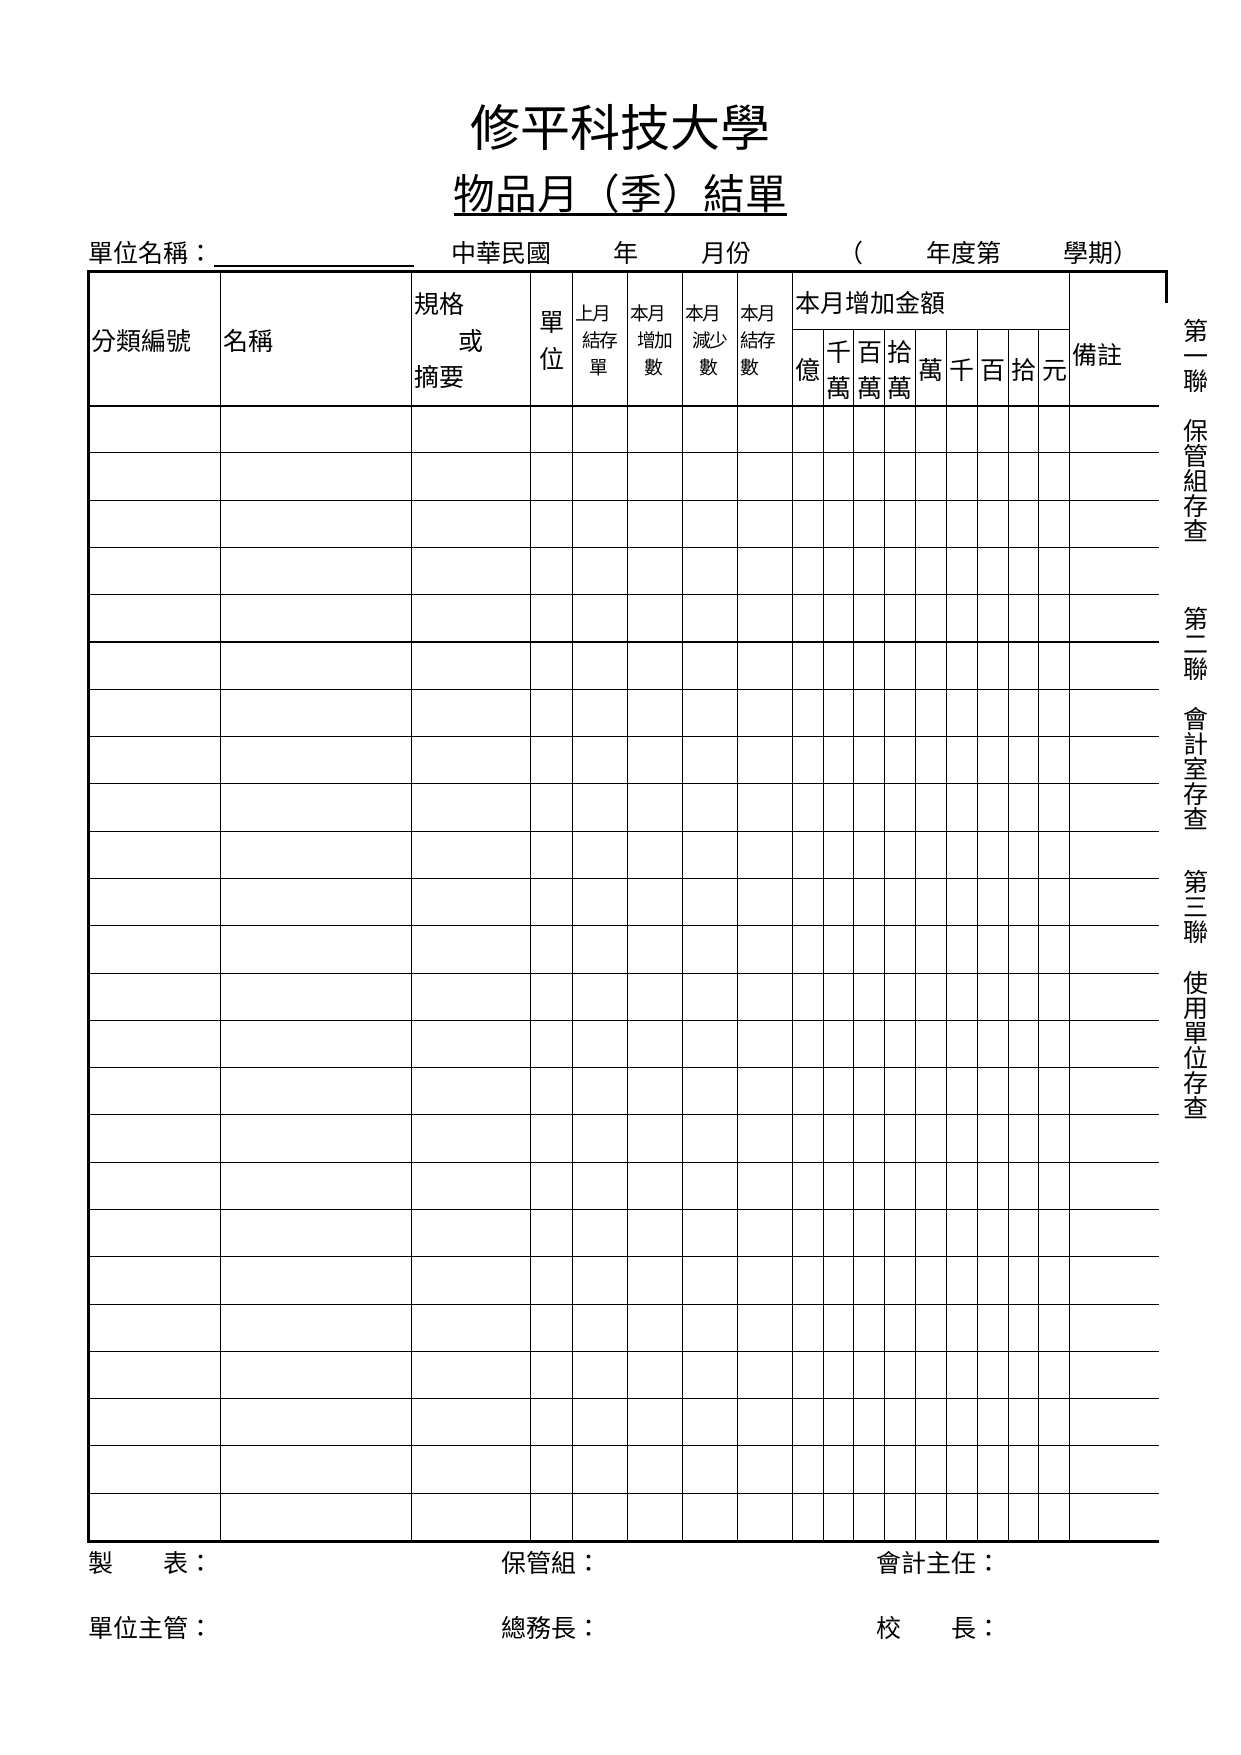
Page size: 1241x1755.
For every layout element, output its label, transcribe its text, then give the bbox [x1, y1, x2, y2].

table_cell [531, 407, 572, 452]
table_cell [1009, 1257, 1038, 1303]
table_cell [573, 690, 627, 736]
table_cell [90, 548, 220, 594]
table_cell [683, 407, 737, 452]
table_cell [1070, 407, 1160, 452]
table_cell [947, 1210, 977, 1256]
text 單位名稱： 中華民國 年 月份 （ 年度第 學期） [89, 234, 1152, 270]
table_cell [1070, 1446, 1160, 1493]
table_cell [221, 974, 411, 1020]
table_cell [628, 595, 682, 641]
table_cell [947, 595, 977, 641]
table_cell [793, 643, 823, 689]
text 物品月（季）結單 [89, 161, 1152, 221]
table_cell [793, 1163, 823, 1209]
table_cell [738, 501, 792, 547]
table_cell [1039, 1494, 1069, 1540]
table_cell [531, 784, 572, 831]
table_cell [824, 1399, 853, 1445]
table_cell [683, 832, 737, 878]
table_cell [683, 1021, 737, 1067]
table_cell [978, 879, 1008, 925]
table_cell [854, 832, 884, 878]
table_cell [531, 737, 572, 783]
table_cell [1009, 1021, 1038, 1067]
table_cell [1009, 690, 1038, 736]
table_cell [854, 1352, 884, 1398]
table_cell [978, 974, 1008, 1020]
table_cell 百萬 [854, 330, 884, 405]
table_cell [793, 832, 823, 878]
table_cell [628, 1021, 682, 1067]
table_cell [793, 1210, 823, 1256]
table_cell [628, 1352, 682, 1398]
table_cell [1009, 784, 1038, 831]
table_cell [531, 879, 572, 925]
table_header 上月 結存單 [573, 273, 627, 405]
table_cell [824, 1446, 853, 1493]
text 單位主管： 總務長： 校 長： [89, 1608, 1152, 1644]
table_cell [412, 1115, 530, 1162]
table_cell [90, 1494, 220, 1540]
table_cell [947, 501, 977, 547]
table_cell [916, 407, 946, 452]
table_cell [824, 926, 853, 972]
table_cell [412, 501, 530, 547]
table_cell [531, 643, 572, 689]
table_cell [573, 1352, 627, 1398]
table_cell [947, 1257, 977, 1303]
table_cell [916, 453, 946, 499]
table_cell [531, 1305, 572, 1351]
table_cell [412, 1446, 530, 1493]
table_cell [221, 407, 411, 452]
table_cell [1070, 595, 1160, 641]
text 修平科技大學 [89, 89, 1152, 161]
table_cell [916, 1352, 946, 1398]
table_cell [573, 1494, 627, 1540]
table_cell [1070, 1352, 1160, 1398]
table_cell [683, 1210, 737, 1256]
table_cell [793, 595, 823, 641]
table_cell [738, 879, 792, 925]
table_cell [824, 501, 853, 547]
table_cell [1039, 1399, 1069, 1445]
table_cell [947, 1115, 977, 1162]
table_cell [1039, 1446, 1069, 1493]
table_cell [947, 1021, 977, 1067]
table_cell [221, 1068, 411, 1114]
table_cell [1009, 1210, 1038, 1256]
table_cell [90, 784, 220, 831]
table_cell [573, 879, 627, 925]
table_cell [221, 1399, 411, 1445]
table_cell [947, 1352, 977, 1398]
table_cell [628, 1163, 682, 1209]
table_cell [738, 974, 792, 1020]
table_cell [531, 1257, 572, 1303]
table_cell [824, 690, 853, 736]
table_cell [738, 595, 792, 641]
table_cell [90, 1210, 220, 1256]
table_cell [412, 832, 530, 878]
table_cell [978, 548, 1008, 594]
table_cell [531, 974, 572, 1020]
table_header 單位 [531, 273, 572, 405]
table_cell [854, 1115, 884, 1162]
table_cell [1039, 643, 1069, 689]
table_cell [885, 407, 915, 452]
table_cell [1039, 832, 1069, 878]
table_cell [738, 926, 792, 972]
table_cell [824, 1163, 853, 1209]
table_cell [854, 407, 884, 452]
table_cell [1070, 453, 1160, 499]
table_cell [947, 974, 977, 1020]
table_cell [221, 595, 411, 641]
table_cell [885, 1021, 915, 1067]
table_cell [221, 453, 411, 499]
table_cell [221, 879, 411, 925]
table_cell [854, 643, 884, 689]
table_cell [628, 1494, 682, 1540]
table_cell [1070, 1305, 1160, 1351]
table_cell [885, 926, 915, 972]
table_cell [916, 1068, 946, 1114]
table_cell [90, 926, 220, 972]
table_cell [885, 784, 915, 831]
table_cell [573, 784, 627, 831]
table_cell [854, 879, 884, 925]
table_cell [412, 879, 530, 925]
table_cell [683, 737, 737, 783]
table_cell [683, 926, 737, 972]
table_cell [916, 643, 946, 689]
table_cell 拾萬 [885, 330, 915, 405]
table_cell [683, 1399, 737, 1445]
table_cell [628, 1068, 682, 1114]
table_cell [1039, 1163, 1069, 1209]
table_cell [1039, 1021, 1069, 1067]
table_cell [854, 1494, 884, 1540]
table_cell [1009, 1399, 1038, 1445]
table_cell [738, 407, 792, 452]
table_cell [916, 974, 946, 1020]
table_cell [978, 1305, 1008, 1351]
table_cell [916, 926, 946, 972]
table_cell [683, 1163, 737, 1209]
table_cell [916, 595, 946, 641]
table_cell [221, 643, 411, 689]
table_cell [738, 784, 792, 831]
table_cell [221, 832, 411, 878]
table_cell [1039, 926, 1069, 972]
table_cell [793, 501, 823, 547]
table_cell [683, 879, 737, 925]
table_cell [573, 501, 627, 547]
table_cell [947, 1163, 977, 1209]
table_cell [683, 690, 737, 736]
table_cell [885, 879, 915, 925]
table_cell 千 [947, 330, 977, 405]
table_cell [1070, 926, 1160, 972]
table_cell [947, 1305, 977, 1351]
table_cell [221, 1446, 411, 1493]
table_cell [90, 690, 220, 736]
table_cell [1070, 1494, 1160, 1540]
table_cell [573, 974, 627, 1020]
table_cell [793, 974, 823, 1020]
table_cell [573, 926, 627, 972]
table_cell [738, 1163, 792, 1209]
table_cell [1009, 737, 1038, 783]
table_cell [1039, 407, 1069, 452]
table_cell [885, 690, 915, 736]
table_cell [793, 1115, 823, 1162]
table_cell [978, 643, 1008, 689]
table_cell [824, 1115, 853, 1162]
table_cell [793, 1494, 823, 1540]
table_cell [916, 737, 946, 783]
table_cell [412, 690, 530, 736]
table_cell [947, 926, 977, 972]
table_cell [90, 879, 220, 925]
table_cell [978, 926, 1008, 972]
table_cell [824, 1210, 853, 1256]
table_cell [90, 501, 220, 547]
table_cell [738, 1021, 792, 1067]
table_cell [824, 407, 853, 452]
table_cell [221, 1352, 411, 1398]
table_cell [885, 1399, 915, 1445]
table_cell [738, 690, 792, 736]
table_cell [738, 643, 792, 689]
table_cell [628, 1115, 682, 1162]
table_cell [947, 737, 977, 783]
table_cell [978, 1446, 1008, 1493]
table_cell [885, 643, 915, 689]
table_cell [947, 1494, 977, 1540]
table_cell [738, 1446, 792, 1493]
table_cell [90, 832, 220, 878]
table_cell [738, 453, 792, 499]
table_cell [978, 1021, 1008, 1067]
table_cell [628, 879, 682, 925]
table_cell [531, 548, 572, 594]
table_cell [885, 501, 915, 547]
table_cell [793, 690, 823, 736]
table_cell [628, 548, 682, 594]
table_cell [824, 643, 853, 689]
table_cell [531, 595, 572, 641]
table_cell [1009, 1068, 1038, 1114]
table_cell [573, 595, 627, 641]
table_cell [221, 784, 411, 831]
table_cell [221, 690, 411, 736]
table_cell [1039, 595, 1069, 641]
table_cell [1039, 1257, 1069, 1303]
table_cell [1070, 1399, 1160, 1445]
table_cell [1070, 690, 1160, 736]
table_cell [885, 548, 915, 594]
table_cell [978, 737, 1008, 783]
table_cell [1039, 1068, 1069, 1114]
table_cell [824, 1494, 853, 1540]
table_cell [1070, 501, 1160, 547]
table_cell [628, 453, 682, 499]
table_header 本月增加金額 [793, 273, 1069, 329]
table_cell [1070, 1257, 1160, 1303]
table_cell [573, 737, 627, 783]
table_cell [1009, 1115, 1038, 1162]
table_cell [412, 1210, 530, 1256]
table_cell [854, 548, 884, 594]
table_cell [738, 1352, 792, 1398]
table_cell [738, 548, 792, 594]
table_cell [885, 1068, 915, 1114]
table_cell [854, 595, 884, 641]
table_cell [793, 1021, 823, 1067]
table_cell [885, 595, 915, 641]
table_cell [412, 1352, 530, 1398]
table_cell [90, 1068, 220, 1114]
table_cell [978, 1399, 1008, 1445]
table_cell [885, 1352, 915, 1398]
table_cell [947, 1399, 977, 1445]
table_cell [947, 879, 977, 925]
table_cell [978, 1352, 1008, 1398]
table_cell [628, 832, 682, 878]
table_cell [1039, 974, 1069, 1020]
table_cell [916, 879, 946, 925]
table_cell [978, 1163, 1008, 1209]
table_cell [1039, 548, 1069, 594]
table_cell 元 [1039, 330, 1069, 405]
table_cell [947, 407, 977, 452]
table_cell [1009, 643, 1038, 689]
table_cell [628, 407, 682, 452]
table_cell [683, 1352, 737, 1398]
table_cell [531, 501, 572, 547]
table_cell [885, 1305, 915, 1351]
table_cell [573, 1257, 627, 1303]
table_cell [854, 1021, 884, 1067]
table_cell [683, 595, 737, 641]
table_cell [221, 1115, 411, 1162]
table_cell [573, 1446, 627, 1493]
table_cell [221, 548, 411, 594]
table_cell [824, 974, 853, 1020]
table_cell [90, 407, 220, 452]
table_cell [531, 1068, 572, 1114]
table_cell [916, 501, 946, 547]
table_cell [1009, 1446, 1038, 1493]
table_cell [854, 784, 884, 831]
table_cell [738, 1305, 792, 1351]
table_cell [978, 1494, 1008, 1540]
table_cell [531, 926, 572, 972]
table_cell [978, 501, 1008, 547]
table_cell [90, 1446, 220, 1493]
table_cell [1070, 737, 1160, 783]
table_cell [738, 1068, 792, 1114]
table_cell [978, 453, 1008, 499]
table_cell [824, 784, 853, 831]
table_cell [573, 1210, 627, 1256]
table_cell [978, 1115, 1008, 1162]
table_cell [628, 974, 682, 1020]
table_cell [531, 1494, 572, 1540]
table_cell [916, 1163, 946, 1209]
table_cell [628, 1210, 682, 1256]
table_cell [793, 548, 823, 594]
table_cell [221, 926, 411, 972]
table_cell [916, 1210, 946, 1256]
table_cell [412, 1305, 530, 1351]
table_cell 拾 [1009, 330, 1038, 405]
table_cell [573, 832, 627, 878]
table_cell [885, 974, 915, 1020]
table_cell [793, 407, 823, 452]
table_header 分類編號 [90, 273, 220, 405]
table_cell [412, 1021, 530, 1067]
table_cell [1009, 974, 1038, 1020]
table_cell [531, 832, 572, 878]
table_cell [683, 1494, 737, 1540]
table_cell [1070, 1163, 1160, 1209]
table_cell [1009, 407, 1038, 452]
table_cell [683, 1305, 737, 1351]
table_cell [90, 1399, 220, 1445]
table_cell [1039, 879, 1069, 925]
table_cell [531, 1021, 572, 1067]
table_cell [1009, 1305, 1038, 1351]
table_cell [412, 974, 530, 1020]
table_cell [824, 1305, 853, 1351]
table_cell [793, 1257, 823, 1303]
table_cell 百 [978, 330, 1008, 405]
table_cell [793, 453, 823, 499]
table_cell [793, 1446, 823, 1493]
table_cell [90, 1163, 220, 1209]
table_cell [1070, 832, 1160, 878]
table_cell [885, 1163, 915, 1209]
table_cell [412, 595, 530, 641]
table_cell [978, 832, 1008, 878]
table_cell [854, 1210, 884, 1256]
table_cell [573, 1068, 627, 1114]
table_cell [531, 1399, 572, 1445]
table_cell [978, 595, 1008, 641]
table_cell [628, 1305, 682, 1351]
table_cell [628, 737, 682, 783]
table_cell [1070, 548, 1160, 594]
table_cell [1039, 1210, 1069, 1256]
table_cell [628, 784, 682, 831]
table_cell [683, 784, 737, 831]
table_header 名稱 [221, 273, 411, 405]
table_cell [412, 548, 530, 594]
table_cell [947, 690, 977, 736]
table_cell [916, 784, 946, 831]
table_cell [683, 1446, 737, 1493]
table_cell [916, 690, 946, 736]
table_cell [738, 832, 792, 878]
table_cell [916, 1257, 946, 1303]
table_cell [1009, 879, 1038, 925]
table_cell [90, 1305, 220, 1351]
table_cell [738, 1399, 792, 1445]
table_cell [221, 1210, 411, 1256]
table_cell 億 [793, 330, 823, 405]
table_cell [916, 1399, 946, 1445]
table_header 備註 [1070, 273, 1222, 1559]
table_cell [1009, 832, 1038, 878]
table_cell [221, 1494, 411, 1540]
table_cell [628, 926, 682, 972]
table_cell [854, 501, 884, 547]
table_cell [90, 643, 220, 689]
table_header 規格 或 摘要 [412, 273, 530, 405]
table_cell [1070, 1068, 1160, 1114]
table_cell [1039, 737, 1069, 783]
table_cell [793, 1305, 823, 1351]
table_cell [1070, 1115, 1160, 1162]
table_cell [824, 1021, 853, 1067]
table_cell [738, 1257, 792, 1303]
table_header 本月 增加數 [628, 273, 682, 405]
table_cell [738, 737, 792, 783]
table_cell [885, 737, 915, 783]
table_cell [90, 1021, 220, 1067]
table_cell [916, 1021, 946, 1067]
table_cell [916, 1305, 946, 1351]
table_cell [412, 1494, 530, 1540]
table_cell [1039, 1115, 1069, 1162]
table_cell [885, 453, 915, 499]
table_cell [221, 1257, 411, 1303]
table_cell [90, 1352, 220, 1398]
table_cell [683, 453, 737, 499]
table_cell [573, 1021, 627, 1067]
table_cell [916, 832, 946, 878]
table_cell [221, 501, 411, 547]
table_cell [412, 643, 530, 689]
table_cell [793, 926, 823, 972]
table_cell [573, 548, 627, 594]
table_cell [573, 1163, 627, 1209]
table_cell [221, 1163, 411, 1209]
table_cell [738, 1494, 792, 1540]
table_cell [978, 690, 1008, 736]
table_cell [531, 1446, 572, 1493]
table_cell [1009, 1494, 1038, 1540]
table_cell [683, 643, 737, 689]
table_cell [573, 453, 627, 499]
table_cell [1039, 453, 1069, 499]
table_header 本月 減少數 [683, 273, 737, 405]
table_cell 萬 [916, 330, 946, 405]
table_header 本月 結存數 [738, 273, 792, 405]
table_cell [1009, 453, 1038, 499]
table_cell [824, 832, 853, 878]
table_cell [531, 453, 572, 499]
table_cell [1009, 926, 1038, 972]
table_cell [947, 1446, 977, 1493]
table_cell [531, 1163, 572, 1209]
table_cell [738, 1210, 792, 1256]
table_cell [573, 1305, 627, 1351]
table_cell [412, 784, 530, 831]
table_cell [978, 1257, 1008, 1303]
table_cell [854, 690, 884, 736]
table_cell [854, 1257, 884, 1303]
table_cell [412, 1257, 530, 1303]
table_cell [885, 1257, 915, 1303]
table_cell [628, 1257, 682, 1303]
table_cell [221, 1021, 411, 1067]
table_cell [885, 1115, 915, 1162]
table_cell [824, 453, 853, 499]
table_cell [412, 1399, 530, 1445]
table_cell [573, 643, 627, 689]
table_cell [628, 643, 682, 689]
table_cell [531, 1352, 572, 1398]
table_cell 千萬 [824, 330, 853, 405]
table_cell [412, 1163, 530, 1209]
table_cell [978, 407, 1008, 452]
table_cell [1070, 1210, 1160, 1256]
table_cell [885, 1494, 915, 1540]
table_cell [1070, 784, 1160, 831]
table_cell [947, 1068, 977, 1114]
table_cell [854, 926, 884, 972]
table_cell [854, 974, 884, 1020]
table_cell [947, 643, 977, 689]
table_cell [531, 690, 572, 736]
table_cell [628, 1399, 682, 1445]
table_cell [573, 1399, 627, 1445]
table_cell [221, 737, 411, 783]
table_cell [412, 1068, 530, 1114]
table_cell [683, 1257, 737, 1303]
table_cell [824, 737, 853, 783]
table_cell [854, 1163, 884, 1209]
table_cell [1070, 643, 1160, 689]
table_cell [885, 832, 915, 878]
table_cell [824, 548, 853, 594]
table_cell [885, 1210, 915, 1256]
text 製 表： 保管組： 會計主任： [89, 1543, 1152, 1579]
table_cell [947, 548, 977, 594]
table_cell [824, 1257, 853, 1303]
table_cell [628, 1446, 682, 1493]
table_cell [793, 1399, 823, 1445]
table_cell [1039, 1352, 1069, 1398]
table_cell [793, 879, 823, 925]
table_cell [978, 784, 1008, 831]
table_cell [916, 548, 946, 594]
table_cell [683, 548, 737, 594]
table_cell [90, 1115, 220, 1162]
table_cell [1039, 1305, 1069, 1351]
table_cell [628, 690, 682, 736]
table_cell [1039, 690, 1069, 736]
table_cell [90, 1257, 220, 1303]
table_cell [90, 737, 220, 783]
table_cell [885, 1446, 915, 1493]
table_cell [738, 1115, 792, 1162]
table_cell [854, 1446, 884, 1493]
table_cell [90, 453, 220, 499]
table_cell [854, 737, 884, 783]
table_cell [683, 1115, 737, 1162]
table_cell [824, 879, 853, 925]
table_cell [1009, 595, 1038, 641]
table_cell [1039, 501, 1069, 547]
table_cell [1009, 1163, 1038, 1209]
table_cell [854, 1305, 884, 1351]
table_cell [1009, 1352, 1038, 1398]
table_cell [412, 407, 530, 452]
table_cell [531, 1210, 572, 1256]
table_cell [947, 832, 977, 878]
table_cell [854, 453, 884, 499]
table_cell [683, 974, 737, 1020]
table_cell [824, 1068, 853, 1114]
table_cell [793, 1068, 823, 1114]
table_cell [854, 1068, 884, 1114]
table_cell [916, 1446, 946, 1493]
table_cell [1070, 879, 1160, 925]
table_cell [1039, 784, 1069, 831]
table_cell [412, 737, 530, 783]
table_cell [793, 784, 823, 831]
table_cell [824, 595, 853, 641]
table_cell [573, 407, 627, 452]
table_cell [628, 501, 682, 547]
table_cell [683, 501, 737, 547]
table_cell [793, 1352, 823, 1398]
table_cell [824, 1352, 853, 1398]
table_cell [916, 1115, 946, 1162]
table_cell [221, 1305, 411, 1351]
table_cell [573, 1115, 627, 1162]
table_cell [531, 1115, 572, 1162]
table_cell [854, 1399, 884, 1445]
table_cell [916, 1494, 946, 1540]
table_cell [947, 453, 977, 499]
table_cell [978, 1210, 1008, 1256]
table_cell [793, 737, 823, 783]
table_cell [683, 1068, 737, 1114]
table_cell [1070, 1021, 1160, 1067]
table_cell [412, 453, 530, 499]
table_cell [1009, 501, 1038, 547]
table_cell [412, 926, 530, 972]
table_cell [947, 784, 977, 831]
table_cell [978, 1068, 1008, 1114]
table_cell [1070, 974, 1160, 1020]
table_cell [90, 595, 220, 641]
table_cell [90, 974, 220, 1020]
table_cell [1009, 548, 1038, 594]
